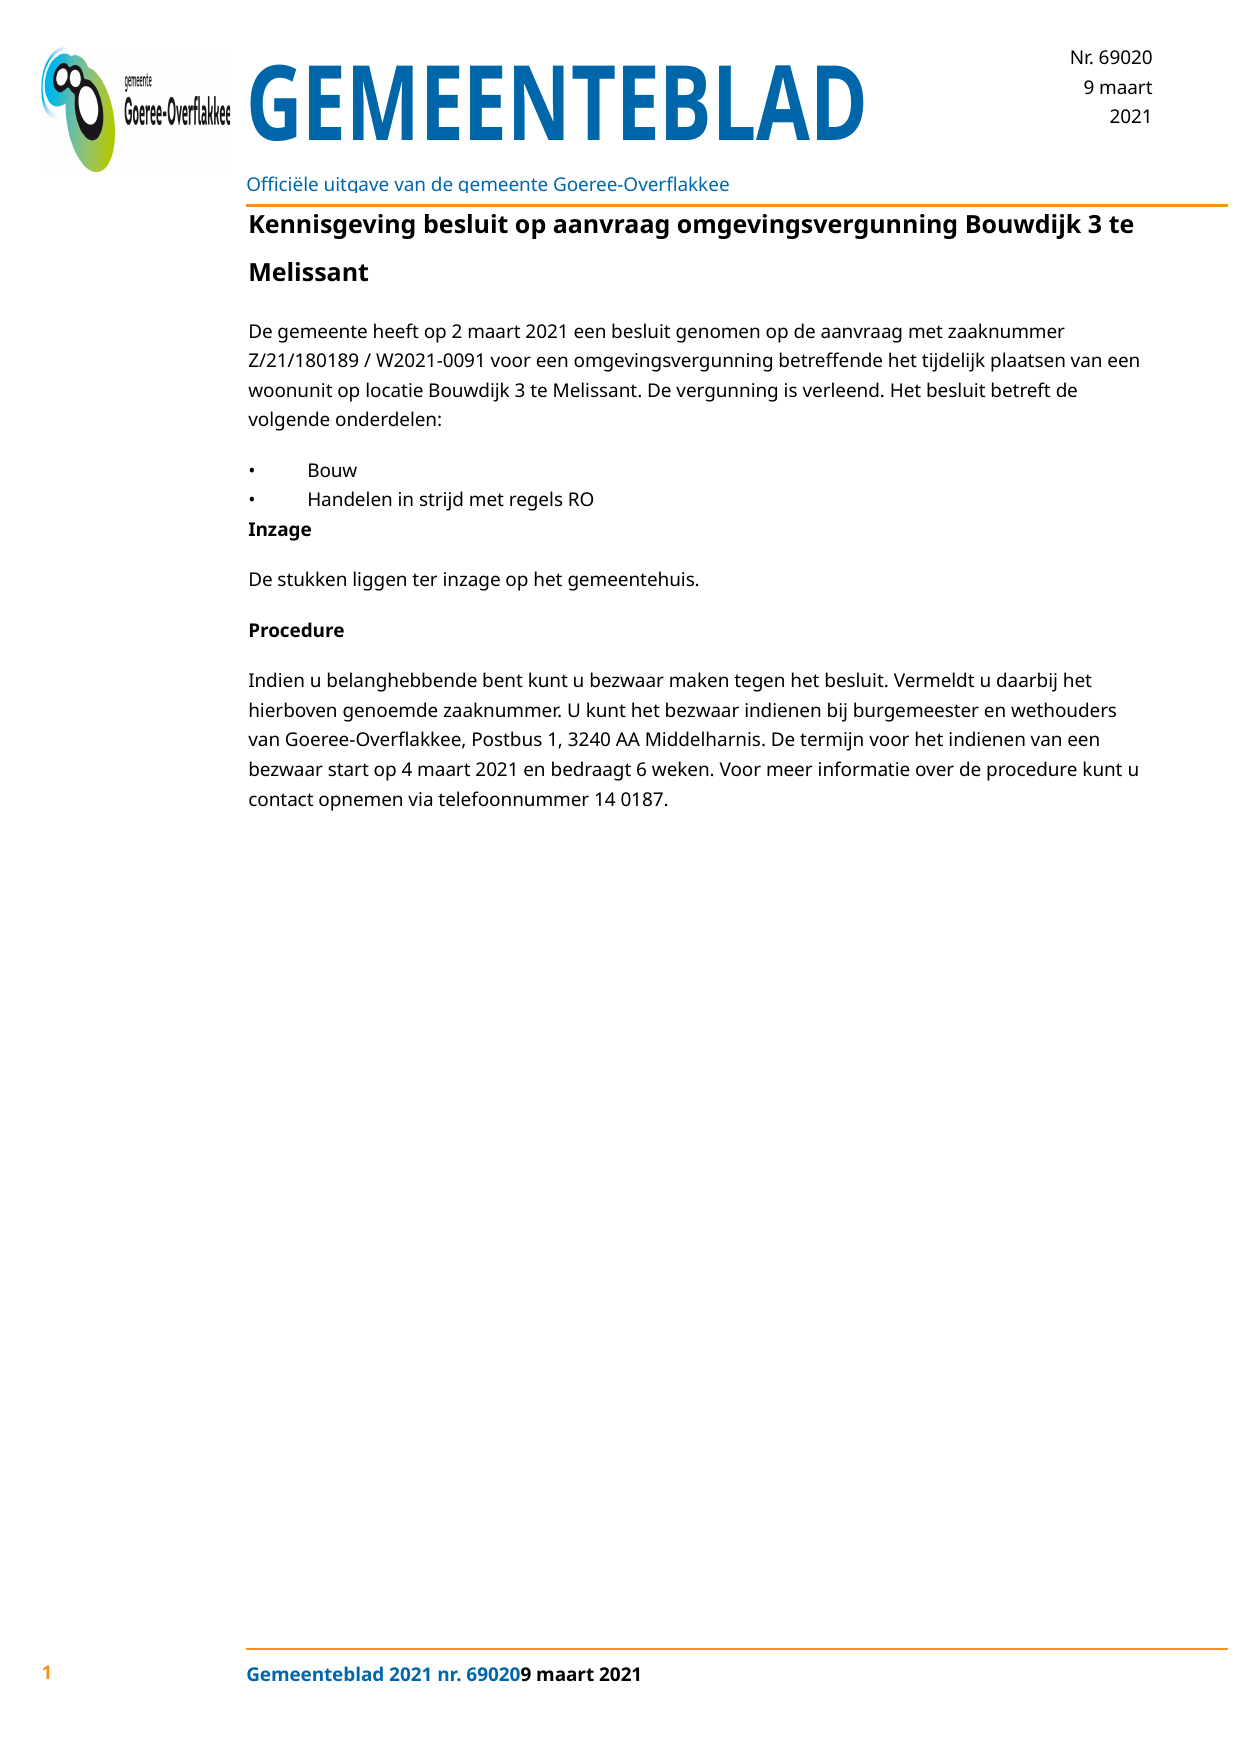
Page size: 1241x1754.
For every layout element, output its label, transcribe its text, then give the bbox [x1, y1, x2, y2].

text Indien u belanghebbende bent kunt u bezwaar maken tegen het besluit. Vermeldt u daarbij het hierboven genoemde zaaknummer. U kunt het bezwaar indienen bij burgemeester en wethouders van Goeree-Overflakkee, Postbus 1, 3240 AA Middelharnis. De termijn voor het indienen van een bezwaar start op 4 maart 2021 en bedraagt 6 weken. Voor meer informatie over de procedure kunt u contact opnemen via telefoonnummer 14 0187. [248, 667, 1152, 812]
picture [41, 47, 231, 172]
list Bouw [248, 457, 1152, 483]
text Procedure [248, 617, 1152, 643]
list Handelen in strijd met regels RO [248, 487, 1152, 512]
text Inzage [248, 516, 1152, 542]
text De stukken liggen ter inzage op het gemeentehuis. [248, 567, 1152, 592]
text Kennisgeving besluit op aanvraag omgevingsvergunning Bouwdijk 3 te Melissant [248, 207, 1152, 288]
text De gemeente heeft op 2 maart 2021 een besluit genomen op de aanvraag met zaaknummer Z/21/180189 / W2021-0091 voor een omgevingsvergunning betreffende het tijdelijk plaatsen van een woonunit op locatie Bouwdijk 3 te Melissant. De vergunning is verleend. Het besluit betreft de volgende onderdelen: [248, 318, 1152, 432]
